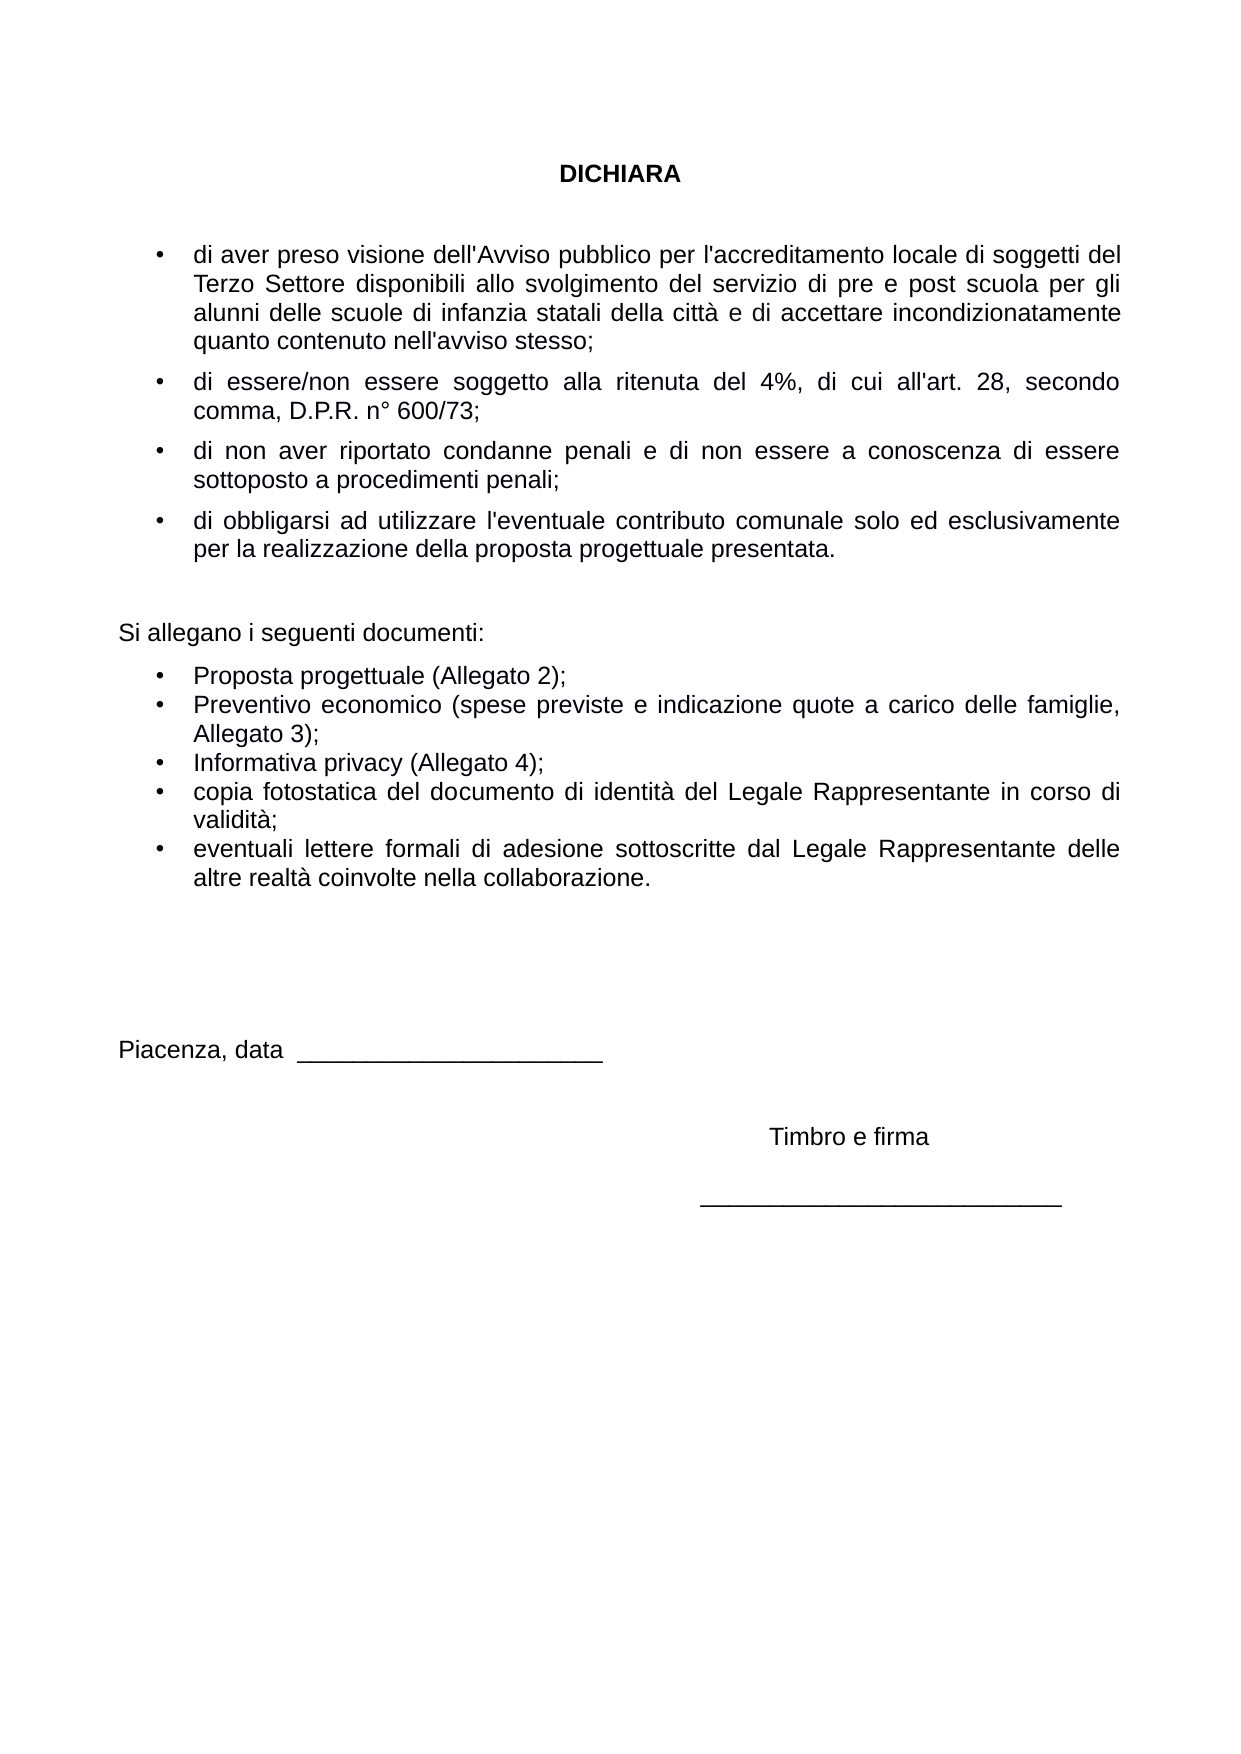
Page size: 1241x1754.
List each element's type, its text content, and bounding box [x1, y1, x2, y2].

list eventuali lettere formali di adesione sottoscritte dal Legale Rappresentante delle altre realtà coinvolte nella collaborazione. [156, 834, 1122, 892]
list Preventivo economico (spese previste e indicazione quote a carico delle famiglie, Allegato 3); [156, 690, 1122, 748]
text __________________________ [118, 1179, 1063, 1208]
list copia fotostatica del documento di identità del Legale Rappresentante in corso di validità; [156, 777, 1122, 834]
list Proposta progettuale (Allegato 2); [156, 661, 1122, 690]
text Piacenza, data ______________________ [118, 1036, 1139, 1064]
list di obbligarsi ad utilizzare l'eventuale contributo comunale solo ed esclusivamente per la realizzazione della proposta progettuale presentata. [156, 506, 1122, 563]
text DICHIARA [118, 159, 1122, 188]
list Informativa privacy (Allegato 4); [156, 748, 1122, 777]
list di essere/non essere soggetto alla ritenuta del 4%, di cui all'art. 28, secondo comma, D.P.R. n° 600/73; [156, 367, 1122, 424]
text Timbro e firma [118, 1122, 981, 1151]
list di aver preso visione dell'Avviso pubblico per l'accreditamento locale di soggetti del Terzo Settore disponibili allo svolgimento del servizio di pre e post scuola per gli alunni delle scuole di infanzia statali della città e di accettare incondizionatamente quanto contenuto nell'avviso stesso; [156, 240, 1122, 355]
list di non aver riportato condanne penali e di non essere a conoscenza di essere sottoposto a procedimenti penali; [156, 436, 1122, 494]
text Si allegano i seguenti documenti: [118, 618, 1122, 647]
